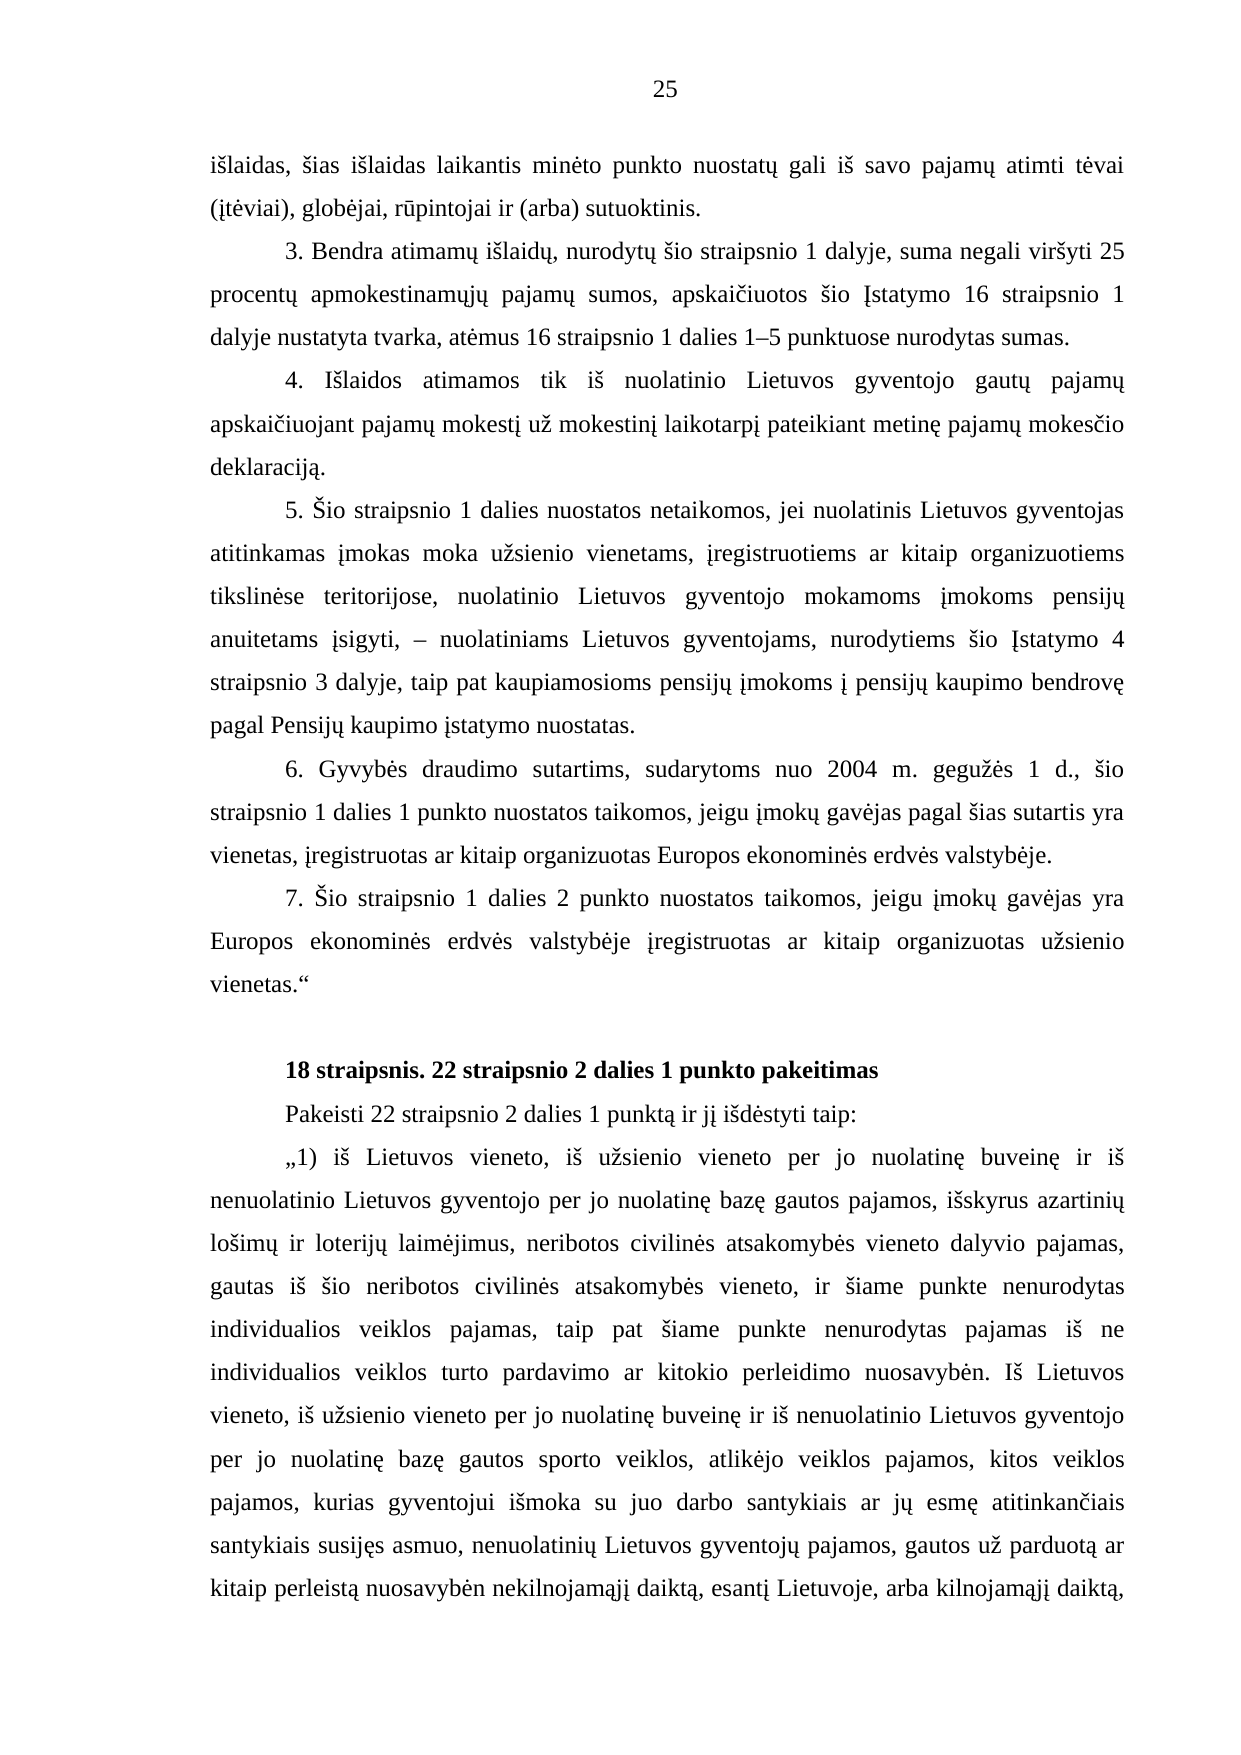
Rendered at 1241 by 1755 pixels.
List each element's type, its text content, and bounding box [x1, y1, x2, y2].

text 18 straipsnis. 22 straipsnio 2 dalies 1 punkto pakeitimas [210, 1056, 1126, 1084]
text „1) iš Lietuvos vieneto, iš užsienio vieneto per jo nuolatinę buveinę ir iš nenuolatinio Lietuvos gyventojo per jo nuolatinę bazę gautos pajamos, išskyrus azartinių lošimų ir loterijų laimėjimus, neribotos civilinės atsakomybės vieneto dalyvio pajamas, gautas iš šio neribotos civilinės atsakomybės vieneto, ir šiame punkte nenurodytas individualios veiklos pajamas, taip pat šiame punkte nenurodytas pajamas iš ne individualios veiklos turto pardavimo ar kitokio perleidimo nuosavybėn. Iš Lietuvos vieneto, iš užsienio vieneto per jo nuolatinę buveinę ir iš nenuolatinio Lietuvos gyventojo per jo nuolatinę bazę gautos sporto veiklos, atlikėjo veiklos pajamos, kitos veiklos pajamos, kurias gyventojui išmoka su juo darbo santykiais ar jų esmę atitinkančiais santykiais susijęs asmuo, nenuolatinių Lietuvos gyventojų pajamos, gautos už parduotą ar kitaip perleistą nuosavybėn nekilnojamąjį daiktą, esantį Lietuvoje, arba kilnojamąjį daiktą, [210, 1142, 1126, 1602]
text 6. Gyvybės draudimo sutartims, sudarytoms nuo 2004 m. gegužės 1 d., šio straipsnio 1 dalies 1 punkto nuostatos taikomos, jeigu įmokų gavėjas pagal šias sutartis yra vienetas, įregistruotas ar kitaip organizuotas Europos ekonominės erdvės valstybėje. [210, 754, 1126, 869]
text 3. Bendra atimamų išlaidų, nurodytų šio straipsnio 1 dalyje, suma negali viršyti 25 procentų apmokestinamųjų pajamų sumos, apskaičiuotos šio Įstatymo 16 straipsnio 1 dalyje nustatyta tvarka, atėmus 16 straipsnio 1 dalies 1–5 punktuose nurodytas sumas. [210, 236, 1126, 351]
text 7. Šio straipsnio 1 dalies 2 punkto nuostatos taikomos, jeigu įmokų gavėjas yra Europos ekonominės erdvės valstybėje įregistruotas ar kitaip organizuotas užsienio vienetas.“ [210, 883, 1126, 998]
text 4. Išlaidos atimamos tik iš nuolatinio Lietuvos gyventojo gautų pajamų apskaičiuojant pajamų mokestį už mokestinį laikotarpį pateikiant metinę pajamų mokesčio deklaraciją. [210, 366, 1126, 481]
text 5. Šio straipsnio 1 dalies nuostatos netaikomos, jei nuolatinis Lietuvos gyventojas atitinkamas įmokas moka užsienio vienetams, įregistruotiems ar kitaip organizuotiems tikslinėse teritorijose, nuolatinio Lietuvos gyventojo mokamoms įmokoms pensijų anuitetams įsigyti, – nuolatiniams Lietuvos gyventojams, nurodytiems šio Įstatymo 4 straipsnio 3 dalyje, taip pat kaupiamosioms pensijų įmokoms į pensijų kaupimo bendrovę pagal Pensijų kaupimo įstatymo nuostatas. [210, 495, 1126, 739]
text išlaidas, šias išlaidas laikantis minėto punkto nuostatų gali iš savo pajamų atimti tėvai (įtėviai), globėjai, rūpintojai ir (arba) sutuoktinis. [210, 150, 1126, 222]
text Pakeisti 22 straipsnio 2 dalies 1 punktą ir jį išdėstyti taip: [210, 1099, 1126, 1127]
